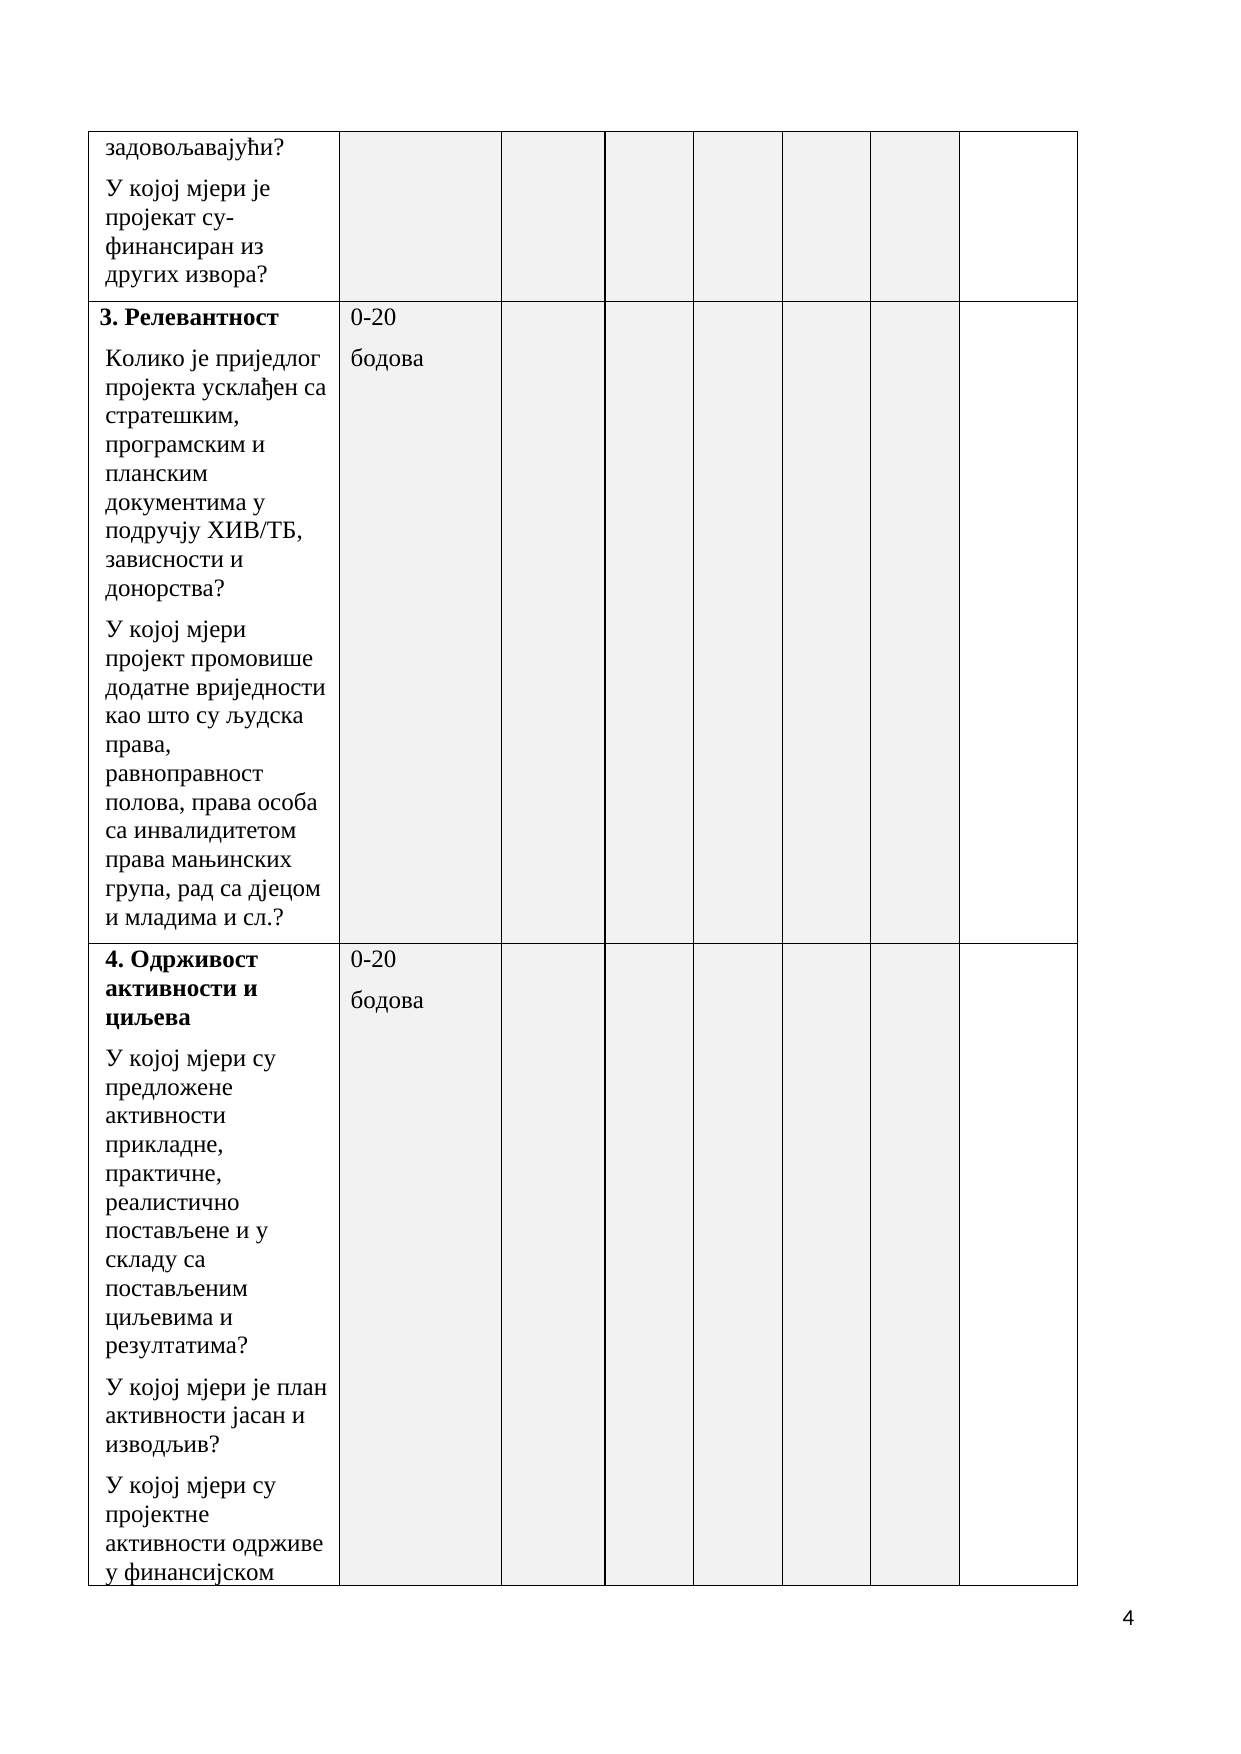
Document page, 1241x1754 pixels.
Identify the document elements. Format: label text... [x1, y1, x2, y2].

table_cell [871, 944, 959, 1585]
table_cell [694, 302, 782, 943]
table_cell [1171, 943, 1240, 1585]
table_cell [694, 132, 782, 301]
table_cell [960, 944, 1077, 1585]
table_cell 4. Одрживост активности и циљева У којој мјери су предложене активности прикладне, практичне, реалистично постављене и у складу са постављеним циљевима и резултатима? У којој мјери је план активности јасан и изводљив? У којој мјери су пројектне активности одрживе у финансијском [89, 944, 339, 1585]
table_cell [606, 944, 693, 1585]
table_cell [1078, 131, 1082, 301]
table_cell [502, 132, 604, 301]
table_cell 0-20 бодова [340, 302, 501, 943]
table_cell [1078, 943, 1082, 1585]
table_cell [1082, 131, 1171, 301]
table_cell [960, 302, 1077, 943]
table_cell [871, 302, 959, 943]
table_cell [694, 944, 782, 1585]
table_cell [960, 132, 1077, 301]
table_cell [502, 944, 604, 1585]
table_cell [1078, 301, 1082, 943]
table_cell [783, 132, 870, 301]
table_cell [1171, 131, 1240, 301]
table_cell [606, 302, 693, 943]
table_cell [1171, 301, 1240, 943]
table_cell задовољавајући? У којој мјери је пројекат су-финансиран из других извора? [89, 132, 339, 301]
table_cell [340, 132, 501, 301]
table_cell [1082, 301, 1171, 943]
table_cell [783, 302, 870, 943]
table_cell [783, 944, 870, 1585]
table_cell 3. Релевантност Колико је приједлог пројекта усклађен са стратешким, програмским и планским документима у подручју ХИВ/ТБ, зависности и донорства? У којој мјери пројект промовише додатне вриједности као што су људска права, равноправност полова, права особа са инвалидитетом права мањинских група, рад са дјецом и младима и сл.? [89, 302, 339, 943]
table_cell [871, 132, 959, 301]
table_cell [502, 302, 604, 943]
table_cell 0-20 бодова [340, 944, 501, 1585]
table_cell [606, 132, 693, 301]
table_cell [1082, 943, 1171, 1585]
